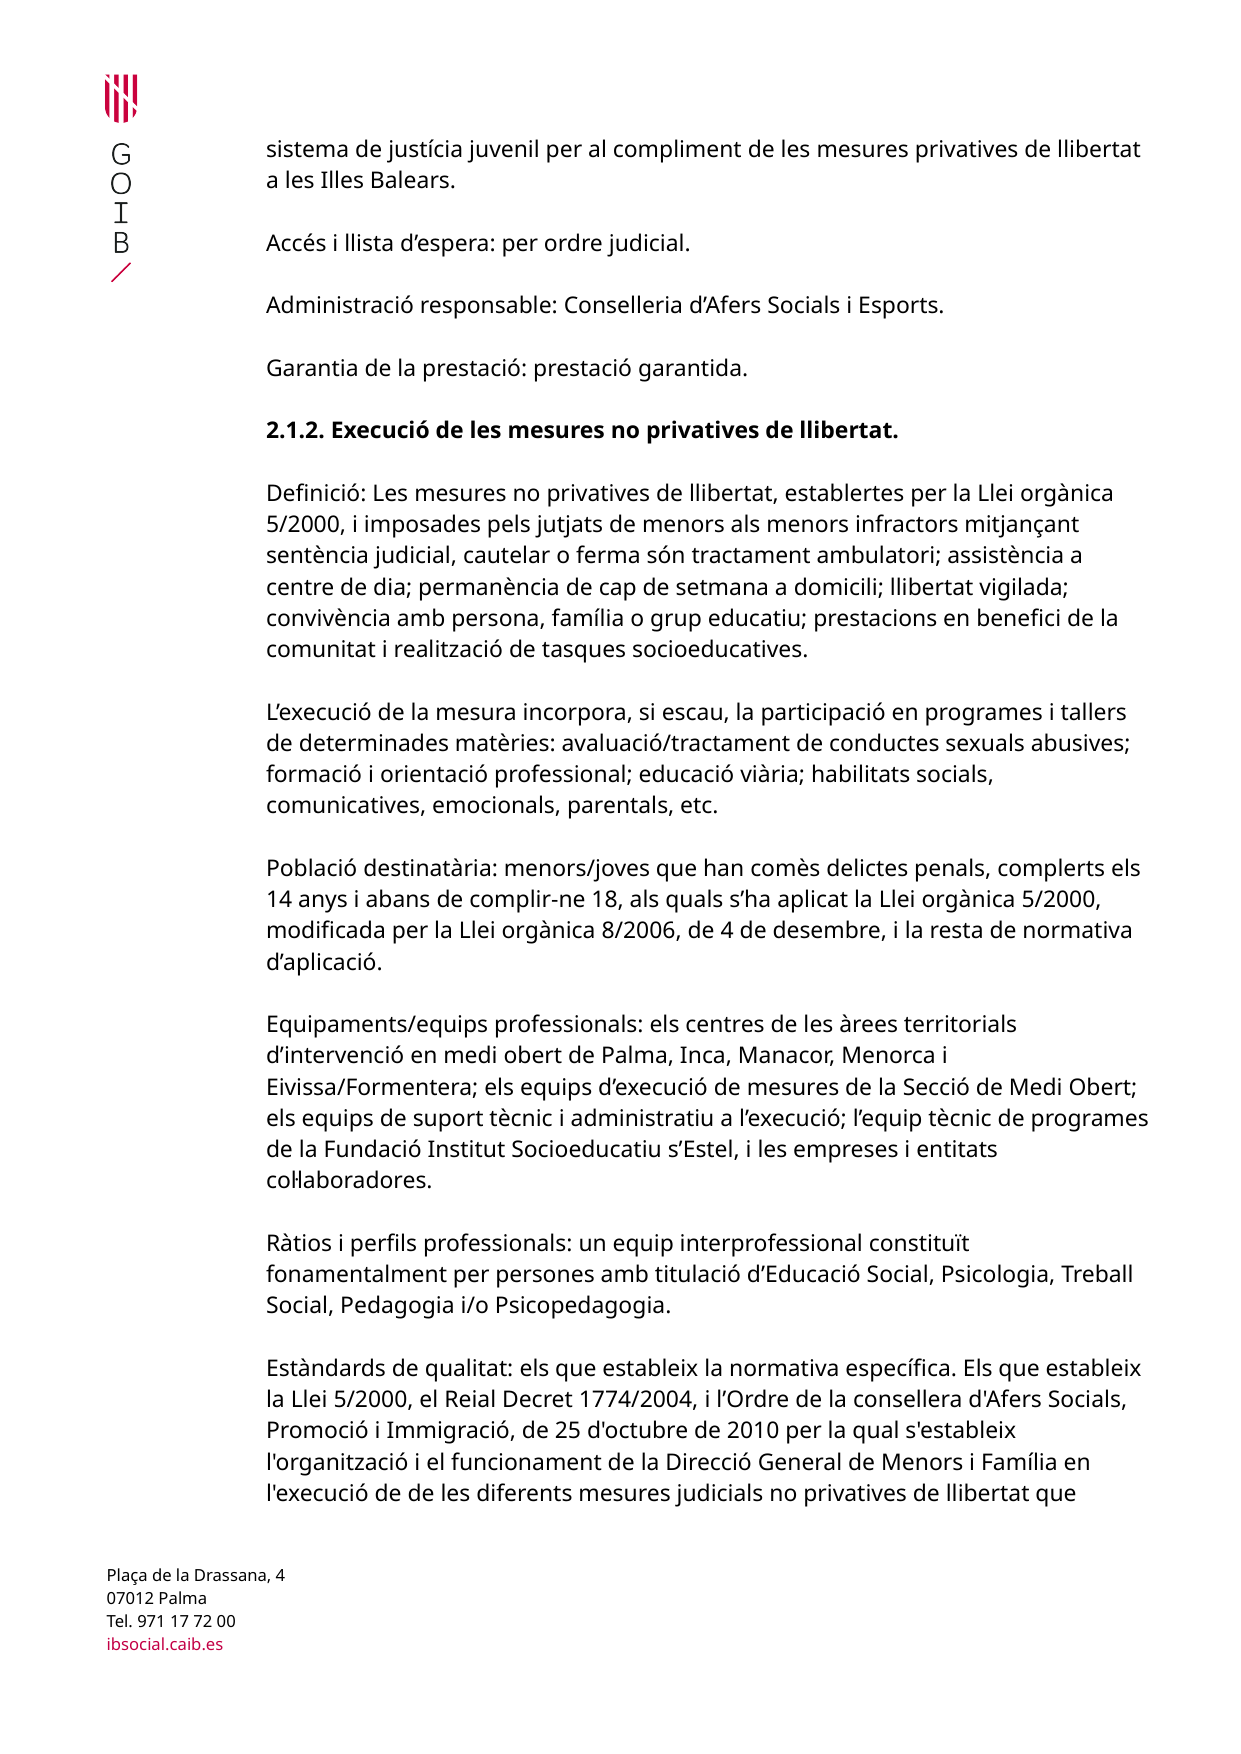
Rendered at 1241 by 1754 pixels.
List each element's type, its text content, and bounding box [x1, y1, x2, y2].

picture [76, 51, 166, 313]
text sistema de justícia juvenil per al compliment de les mesures privatives de llibertat a les Illes Balears. [266, 133, 1152, 195]
text Població destinatària: menors/joves que han comès delictes penals, complerts els 14 anys i abans de complir-ne 18, als quals s’ha aplicat la Llei orgànica 5/2000, modificada per la Llei orgànica 8/2006, de 4 de desembre, i la resta de normativa d’aplicació. [266, 852, 1152, 977]
text Equipaments/equips professionals: els centres de les àrees territorials d’intervenció en medi obert de Palma, Inca, Manacor, Menorca i Eivissa/Formentera; els equips d’execució de mesures de la Secció de Medi Obert; els equips de suport tècnic i administratiu a l’execució; l’equip tècnic de programes de la Fundació Institut Socioeducatiu s’Estel, i les empreses i entitats col·laboradores. [266, 1008, 1152, 1195]
text Estàndards de qualitat: els que estableix la normativa específica. Els que estableix la Llei 5/2000, el Reial Decret 1774/2004, i l’Ordre de la consellera d'Afers Socials, Promoció i Immigració, de 25 d'octubre de 2010 per la qual s'estableix l'organització i el funcionament de la Direcció General de Menors i Família en l'execució de de les diferents mesures judicials no privatives de llibertat que [266, 1352, 1152, 1508]
text Ràtios i perfils professionals: un equip interprofessional constituït fonamentalment per persones amb titulació d’Educació Social, Psicologia, Treball Social, Pedagogia i/o Psicopedagogia. [266, 1227, 1152, 1320]
text Definició: Les mesures no privatives de llibertat, establertes per la Llei orgànica 5/2000, i imposades pels jutjats de menors als menors infractors mitjançant sentència judicial, cautelar o ferma són tractament ambulatori; assistència a centre de dia; permanència de cap de setmana a domicili; llibertat vigilada; convivència amb persona, família o grup educatiu; prestacions en benefici de la comunitat i realització de tasques socioeducatives. [266, 477, 1152, 664]
text Accés i llista d’espera: per ordre judicial. [266, 227, 1152, 258]
text L’execució de la mesura incorpora, si escau, la participació en programes i tallers de determinades matèries: avaluació/tractament de conductes sexuals abusives; formació i orientació professional; educació viària; habilitats socials, comunicatives, emocionals, parentals, etc. [266, 695, 1152, 820]
text Garantia de la prestació: prestació garantida. [266, 352, 1152, 383]
text 2.1.2. Execució de les mesures no privatives de llibertat. [266, 414, 1152, 445]
text Administració responsable: Conselleria d’Afers Socials i Esports. [266, 289, 1152, 320]
